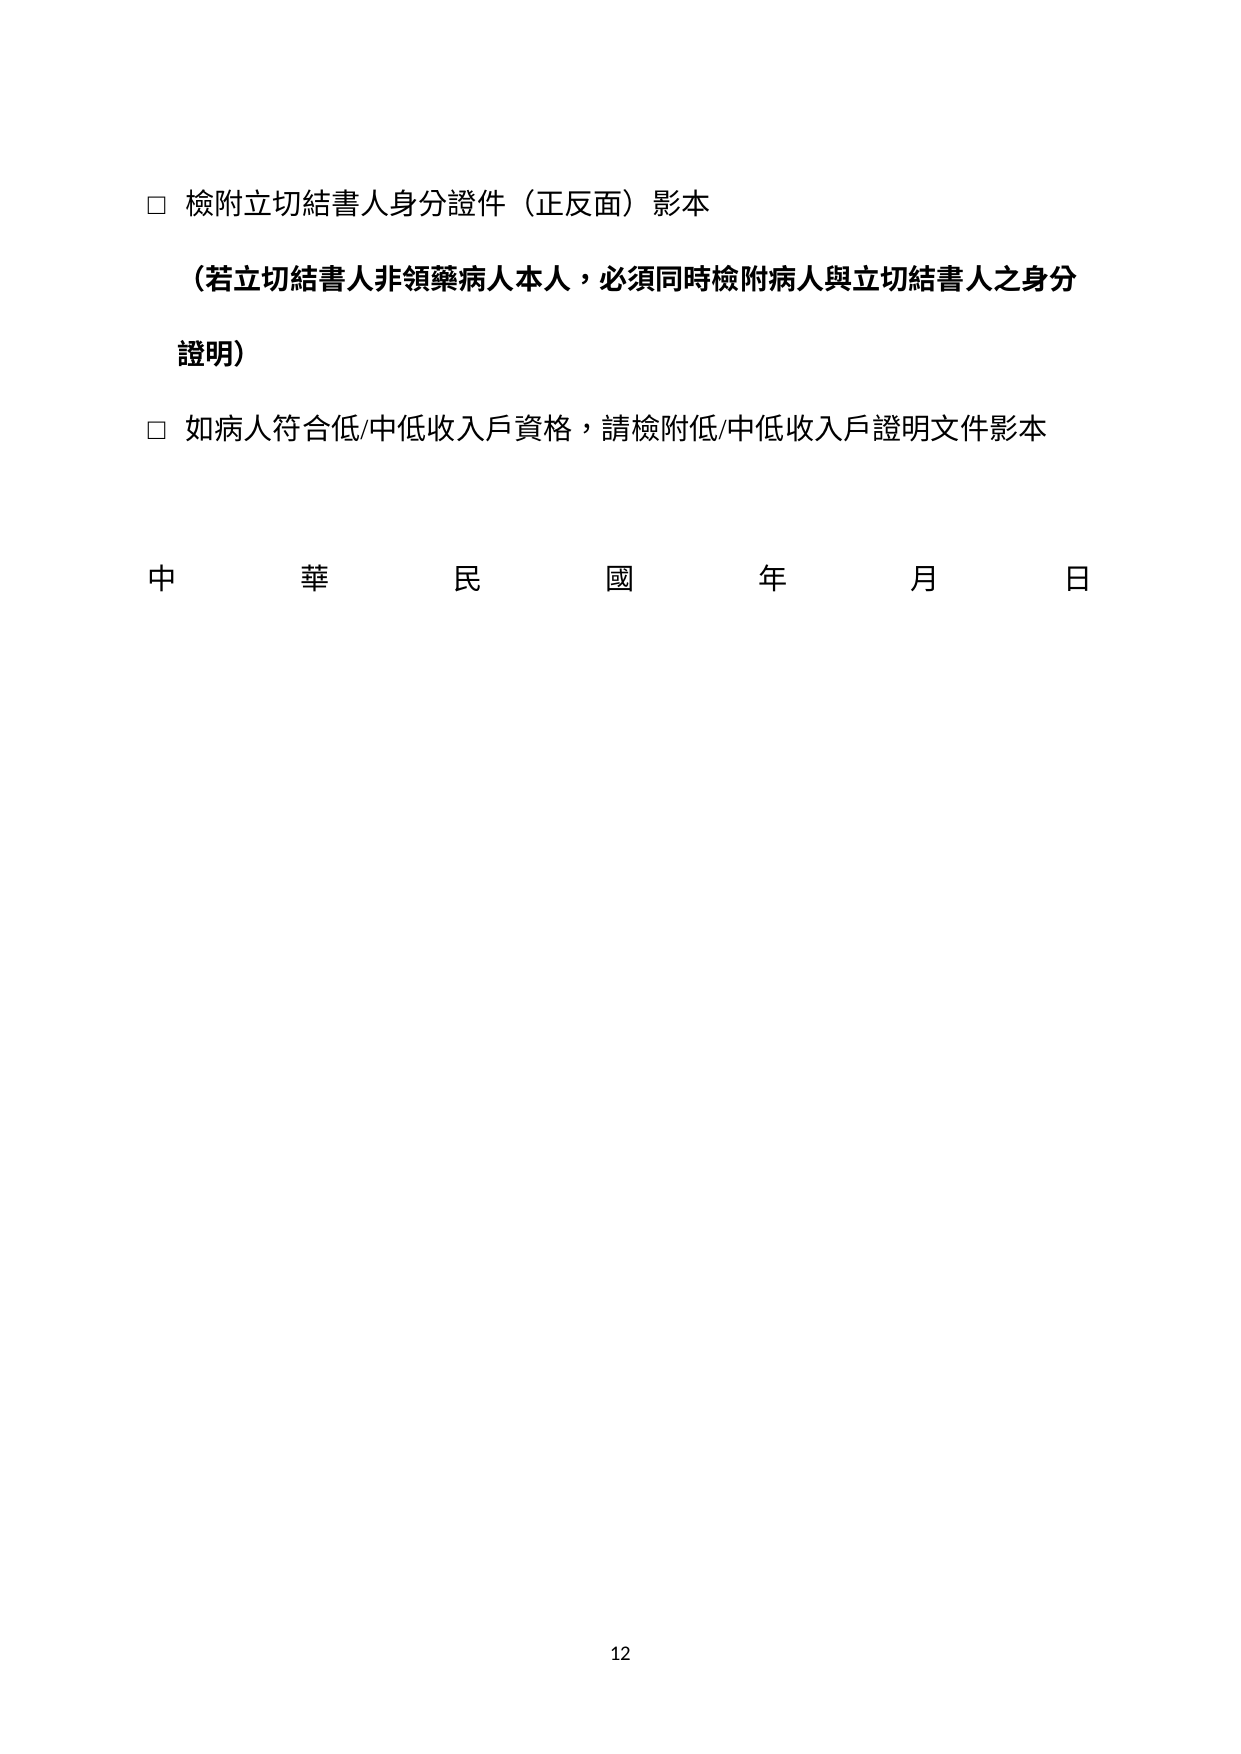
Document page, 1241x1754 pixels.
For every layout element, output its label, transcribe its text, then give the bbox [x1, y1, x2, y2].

list 如病人符合低/中低收入戶資格，請檢附低/中低收入戶證明文件影本 [148, 389, 1092, 464]
list 檢附立切結書人身分證件（正反面）影本 [148, 164, 1092, 239]
text 中華民國年月日 [148, 539, 1092, 614]
text （若立切結書人非領藥病人本人，必須同時檢附病人與立切結書人之身分證明） [177, 239, 1092, 389]
